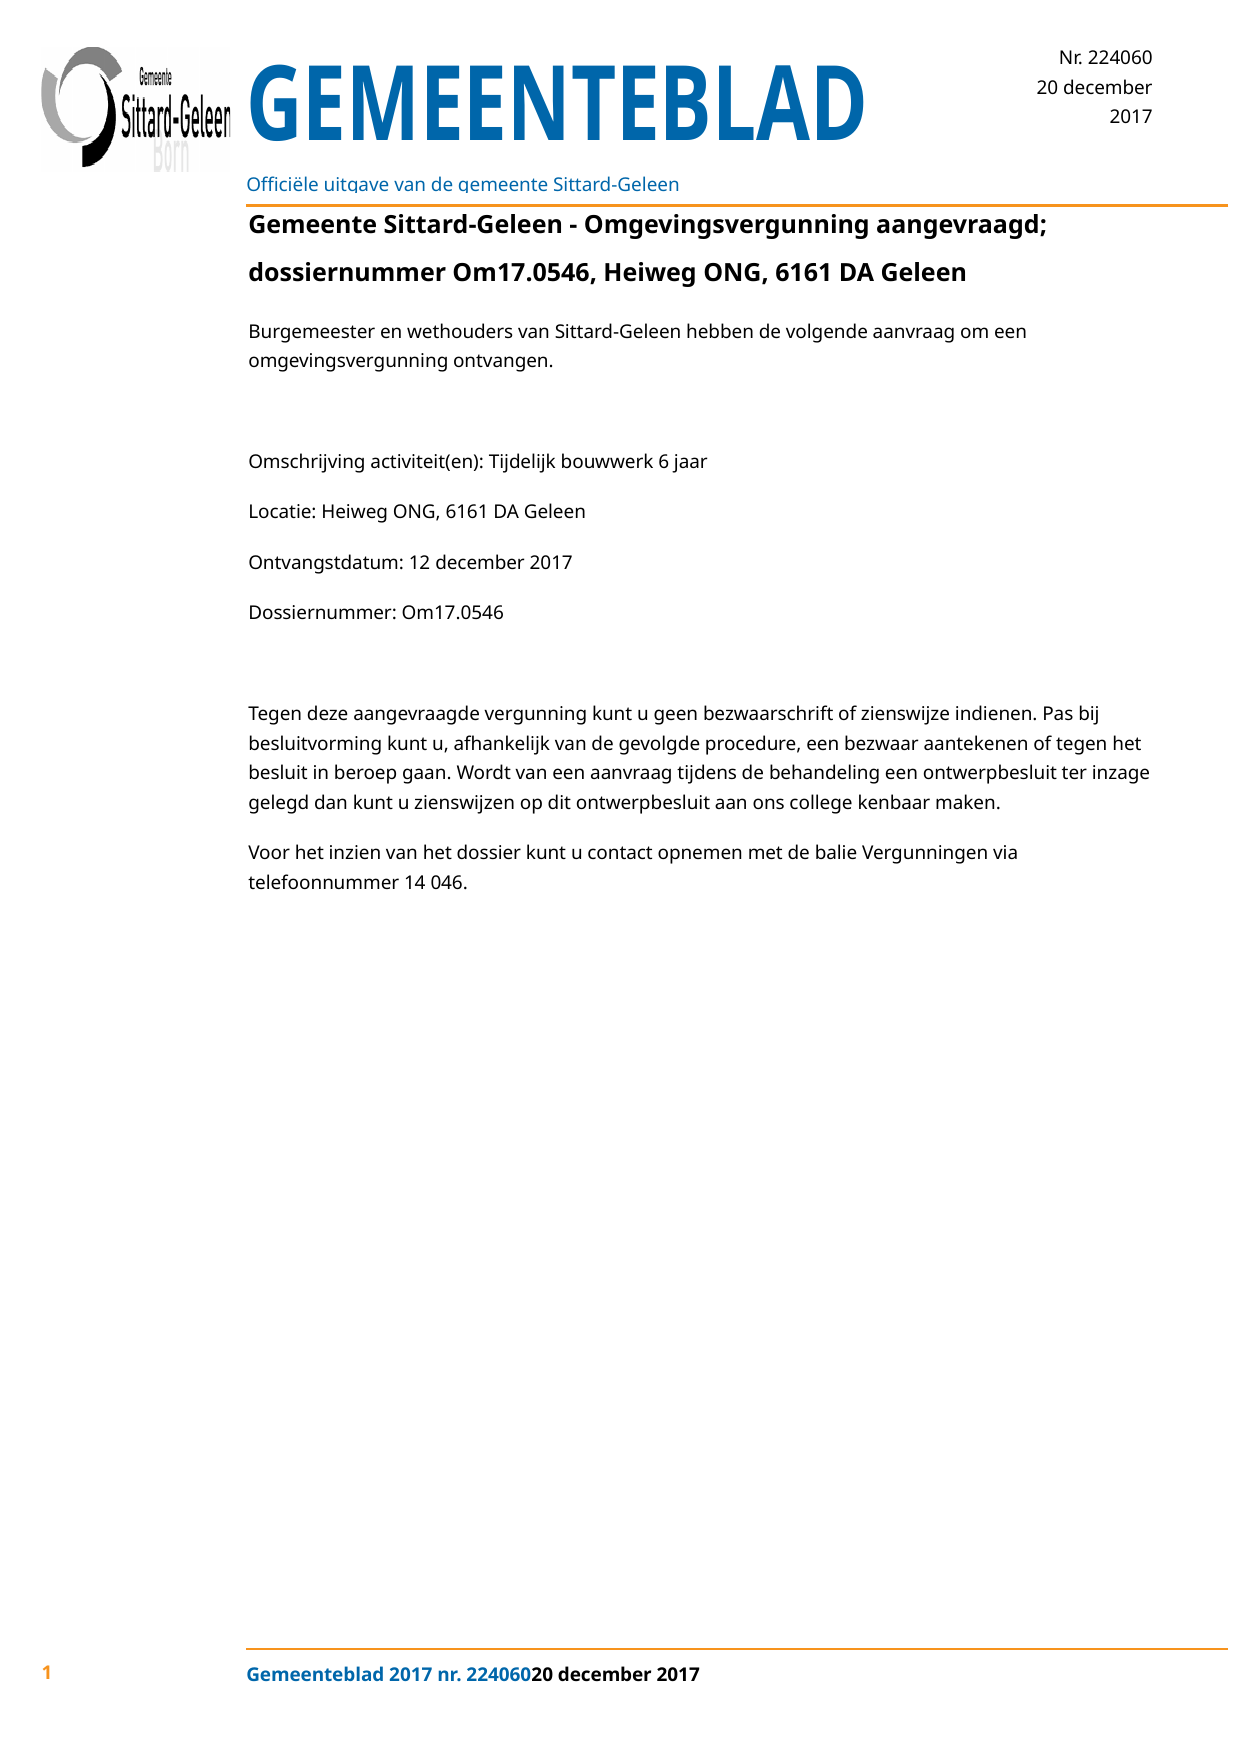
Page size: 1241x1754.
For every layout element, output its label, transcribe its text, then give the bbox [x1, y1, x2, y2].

text Omschrijving activiteit(en): Tijdelijk bouwwerk 6 jaar [248, 448, 1152, 474]
text Burgemeester en wethouders van Sittard-Geleen hebben de volgende aanvraag om een omgevingsvergunning ontvangen. [248, 318, 1152, 373]
text Tegen deze aangevraagde vergunning kunt u geen bezwaarschrift of zienswijze indienen. Pas bij besluitvorming kunt u, afhankelijk van de gevolgde procedure, een bezwaar aantekenen of tegen het besluit in beroep gaan. Wordt van een aanvraag tijdens de behandeling een ontwerpbesluit ter inzage gelegd dan kunt u zienswijzen op dit ontwerpbesluit aan ons college kenbaar maken. [248, 700, 1152, 815]
text Locatie: Heiweg ONG, 6161 DA Geleen [248, 499, 1152, 524]
text Ontvangstdatum: 12 december 2017 [248, 549, 1152, 575]
text Voor het inzien van het dossier kunt u contact opnemen met de balie Vergunningen via telefoonnummer 14 046. [248, 839, 1152, 895]
text Gemeente Sittard-Geleen - Omgevingsvergunning aangevraagd; dossiernummer Om17.0546, Heiweg ONG, 6161 DA Geleen [248, 207, 1152, 288]
text Dossiernummer: Om17.0546 [248, 599, 1152, 625]
picture [41, 47, 231, 172]
